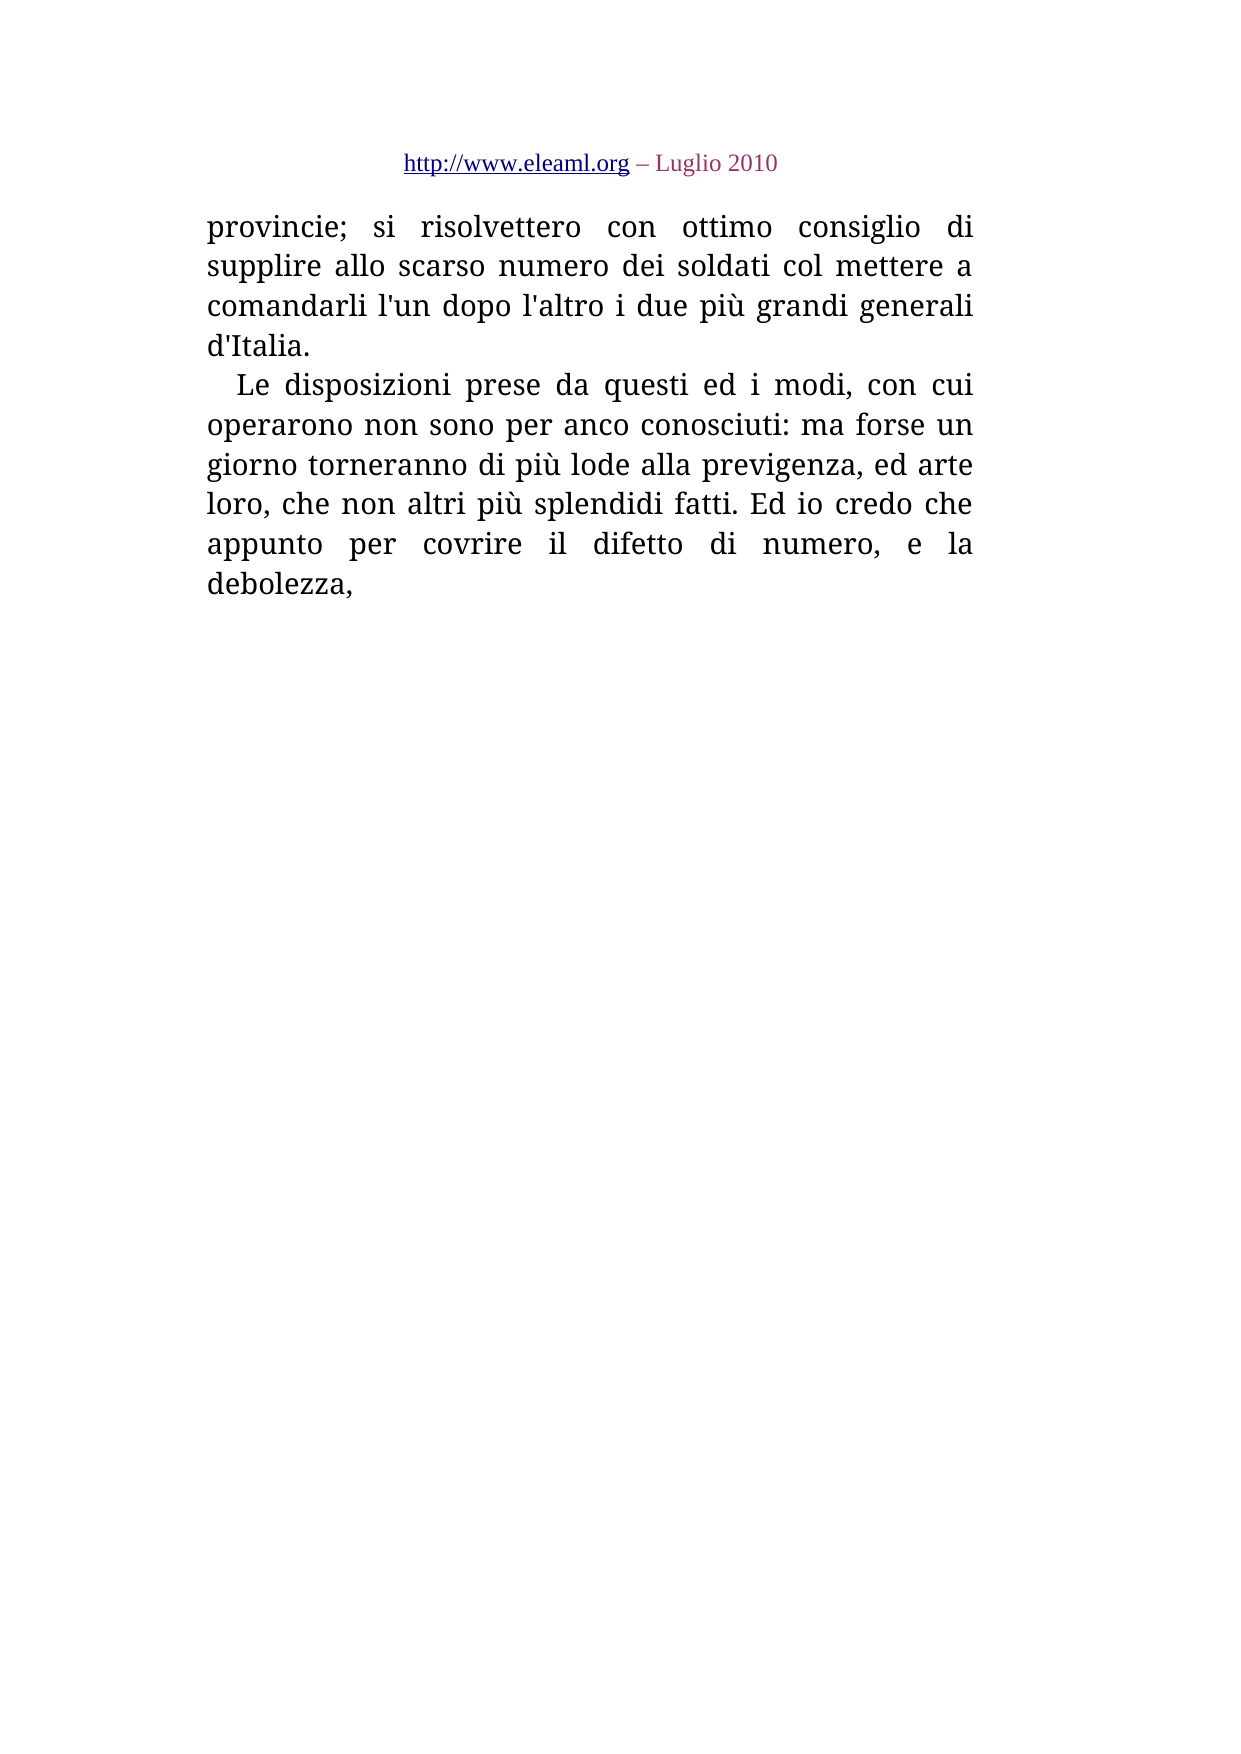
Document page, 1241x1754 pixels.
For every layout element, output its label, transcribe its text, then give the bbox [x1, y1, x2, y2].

text provincie; si risolvettero con ottimo consiglio di supplire allo scarso numero dei soldati col mettere a comandarli l'un dopo l'altro i due più grandi generali d'Italia. [207, 206, 974, 364]
text Le disposizioni prese da questi ed i modi, con cui operarono non sono per anco conosciuti: ma forse un giorno torneranno di più lode alla previgenza, ed arte loro, che non altri più splendidi fatti. Ed io credo che appunto per covrire il difetto di numero, e la debolezza, [207, 364, 974, 603]
